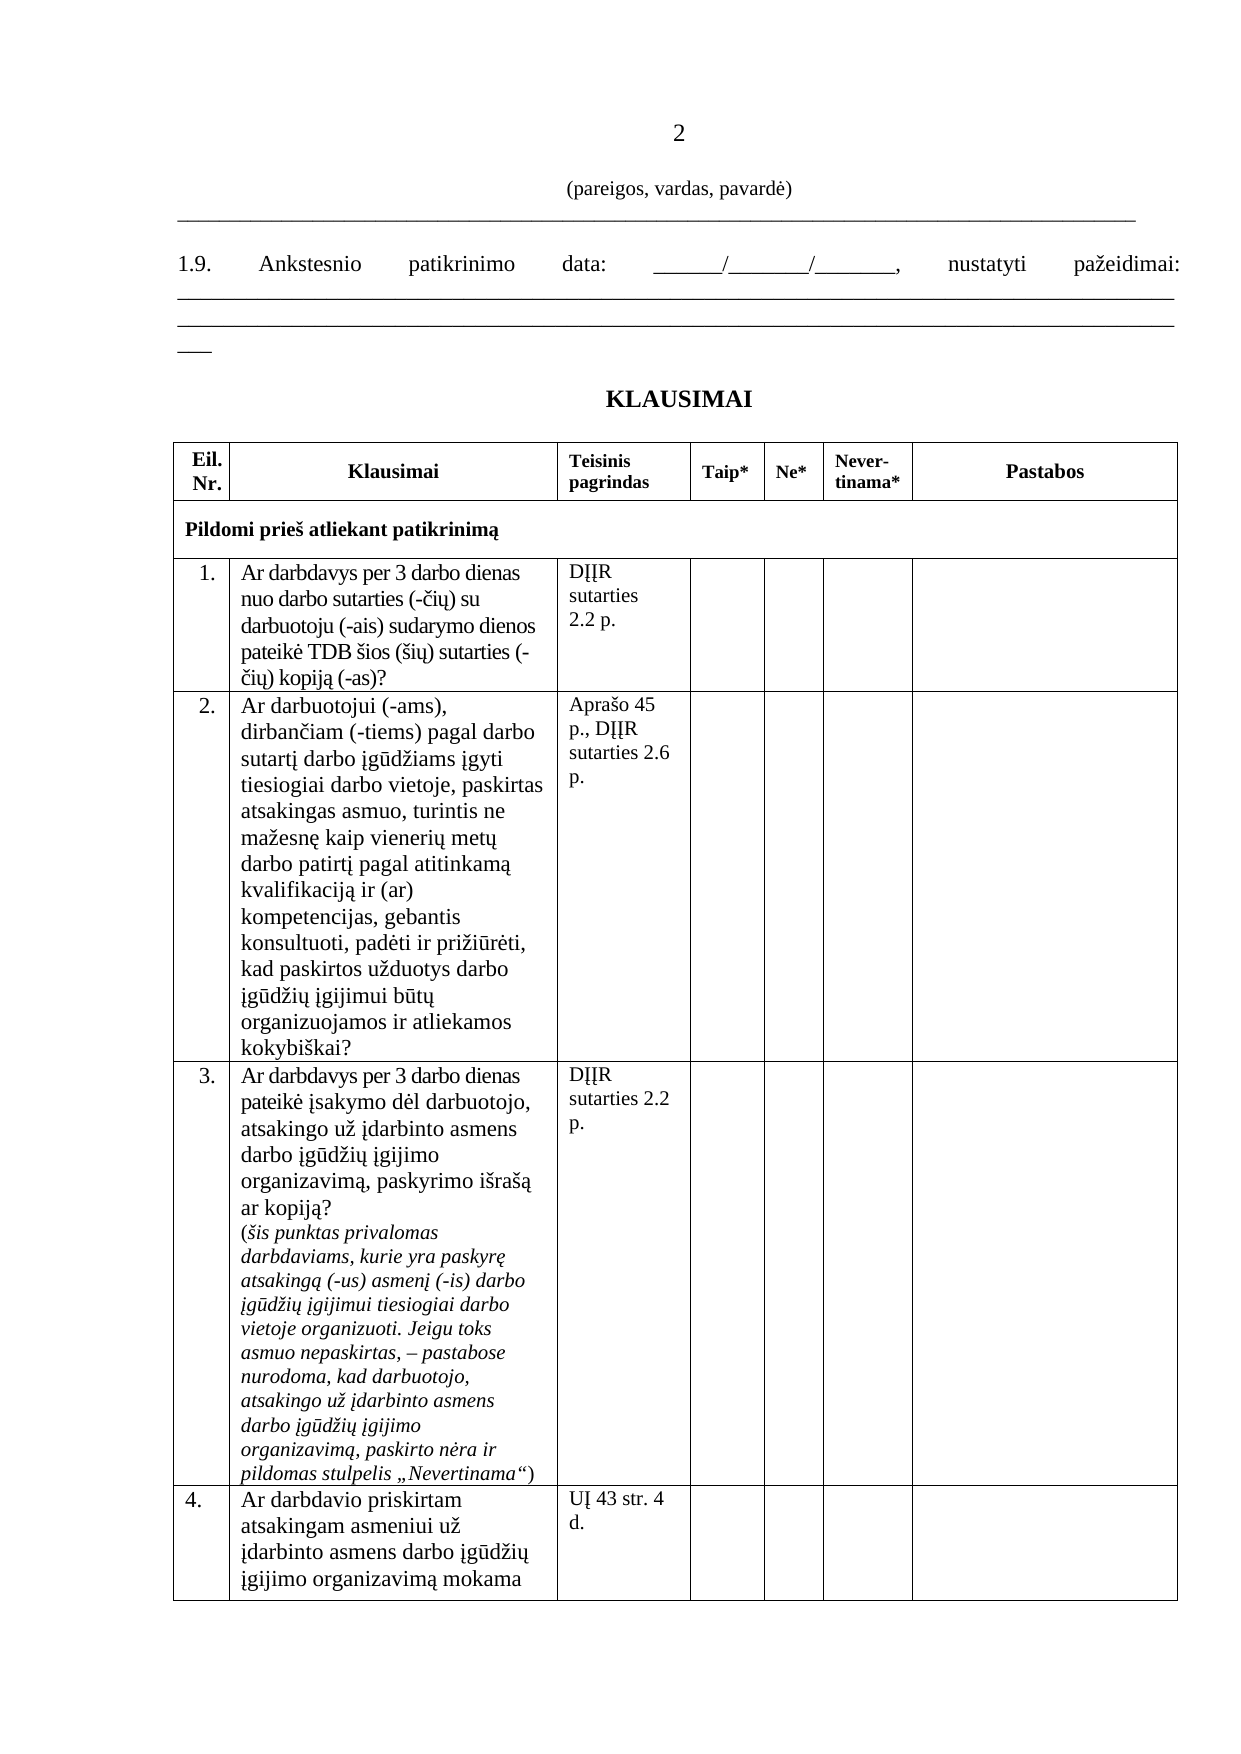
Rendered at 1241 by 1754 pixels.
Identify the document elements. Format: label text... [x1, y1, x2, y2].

table_cell [913, 1062, 1177, 1485]
table_cell [824, 1062, 912, 1485]
table_cell 3. [174, 1062, 229, 1485]
table_cell DĮĮR sutarties 2.2 p. [558, 1062, 690, 1485]
table_cell 2. [174, 692, 229, 1061]
table_cell Ar darbdavio priskirtam atsakingam asmeniui už įdarbinto asmens darbo įgūdžių įgijimo organizavimą mokama [230, 1486, 557, 1599]
table_cell [691, 1062, 764, 1485]
text ____________________________________________________________________________________________ [177, 200, 1181, 224]
table_cell UĮ 43 str. 4 d. [558, 1486, 690, 1599]
text 1.9. Ankstesnio patikrinimo data: ______/_______/_______, nustatyti pažeidimai: _________________________________________________________________________________________________________________________________________________________________________________ [177, 250, 1181, 356]
table_cell [765, 559, 823, 691]
table_cell [824, 559, 912, 691]
table_cell [824, 1486, 912, 1599]
table_cell Ar darbdavys per 3 darbo dienas nuo darbo sutarties (-čių) su darbuotoju (-ais) sudarymo dienos pateikė TDB šios (šių) sutarties (-čių) kopiją (-as)? [230, 559, 557, 691]
table_cell Ar darbuotojui (-ams), dirbančiam (-tiems) pagal darbo sutartį darbo įgūdžiams įgyti tiesiogiai darbo vietoje, paskirtas atsakingas asmuo, turintis ne mažesnę kaip vienerių metų darbo patirtį pagal atitinkamą kvalifikaciją ir (ar) kompetencijas, gebantis konsultuoti, padėti ir prižiūrėti, kad paskirtos užduotys darbo įgūdžių įgijimui būtų organizuojamos ir atliekamos kokybiškai? [230, 692, 557, 1061]
table_cell 4. [174, 1486, 229, 1599]
table_header Eil. Nr. [174, 443, 229, 500]
table_header Ne* [765, 443, 823, 500]
table_cell [913, 1486, 1177, 1599]
text KLAUSIMAI [177, 384, 1181, 413]
table_cell [913, 692, 1177, 1061]
table_header Never-tinama* [824, 443, 912, 500]
table_cell DĮĮR sutarties 2.2 p. [558, 559, 690, 691]
table_cell Pildomi prieš atliekant patikrinimą [174, 501, 1177, 558]
table_header Teisinis pagrindas [558, 443, 690, 500]
table_cell Aprašo 45 p., DĮĮR sutarties 2.6 p. [558, 692, 690, 1061]
table_cell Ar darbdavys per 3 darbo dienas pateikė įsakymo dėl darbuotojo, atsakingo už įdarbinto asmens darbo įgūdžių įgijimo organizavimą, paskyrimo išrašą ar kopiją? (šis punktas privalomas darbdaviams, kurie yra paskyrę atsakingą (-us) asmenį (-is) darbo įgūdžių įgijimui tiesiogiai darbo vietoje organizuoti. Jeigu toks asmuo nepaskirtas, – pastabose nurodoma, kad darbuotojo, atsakingo už įdarbinto asmens darbo įgūdžių įgijimo organizavimą, paskirto nėra ir pildomas stulpelis „Nevertinama“) [230, 1062, 557, 1485]
table_cell [691, 1486, 764, 1599]
table_cell [765, 1486, 823, 1599]
table_cell [691, 692, 764, 1061]
table_header Klausimai [230, 443, 557, 500]
table_cell [765, 692, 823, 1061]
table_cell 1. [174, 559, 229, 691]
text (pareigos, vardas, pavardė) [177, 176, 1181, 200]
table_cell [824, 692, 912, 1061]
table_cell [913, 559, 1177, 691]
table_header Taip* [691, 443, 764, 500]
table_cell [691, 559, 764, 691]
table_cell [765, 1062, 823, 1485]
table_header Pastabos [913, 443, 1177, 500]
